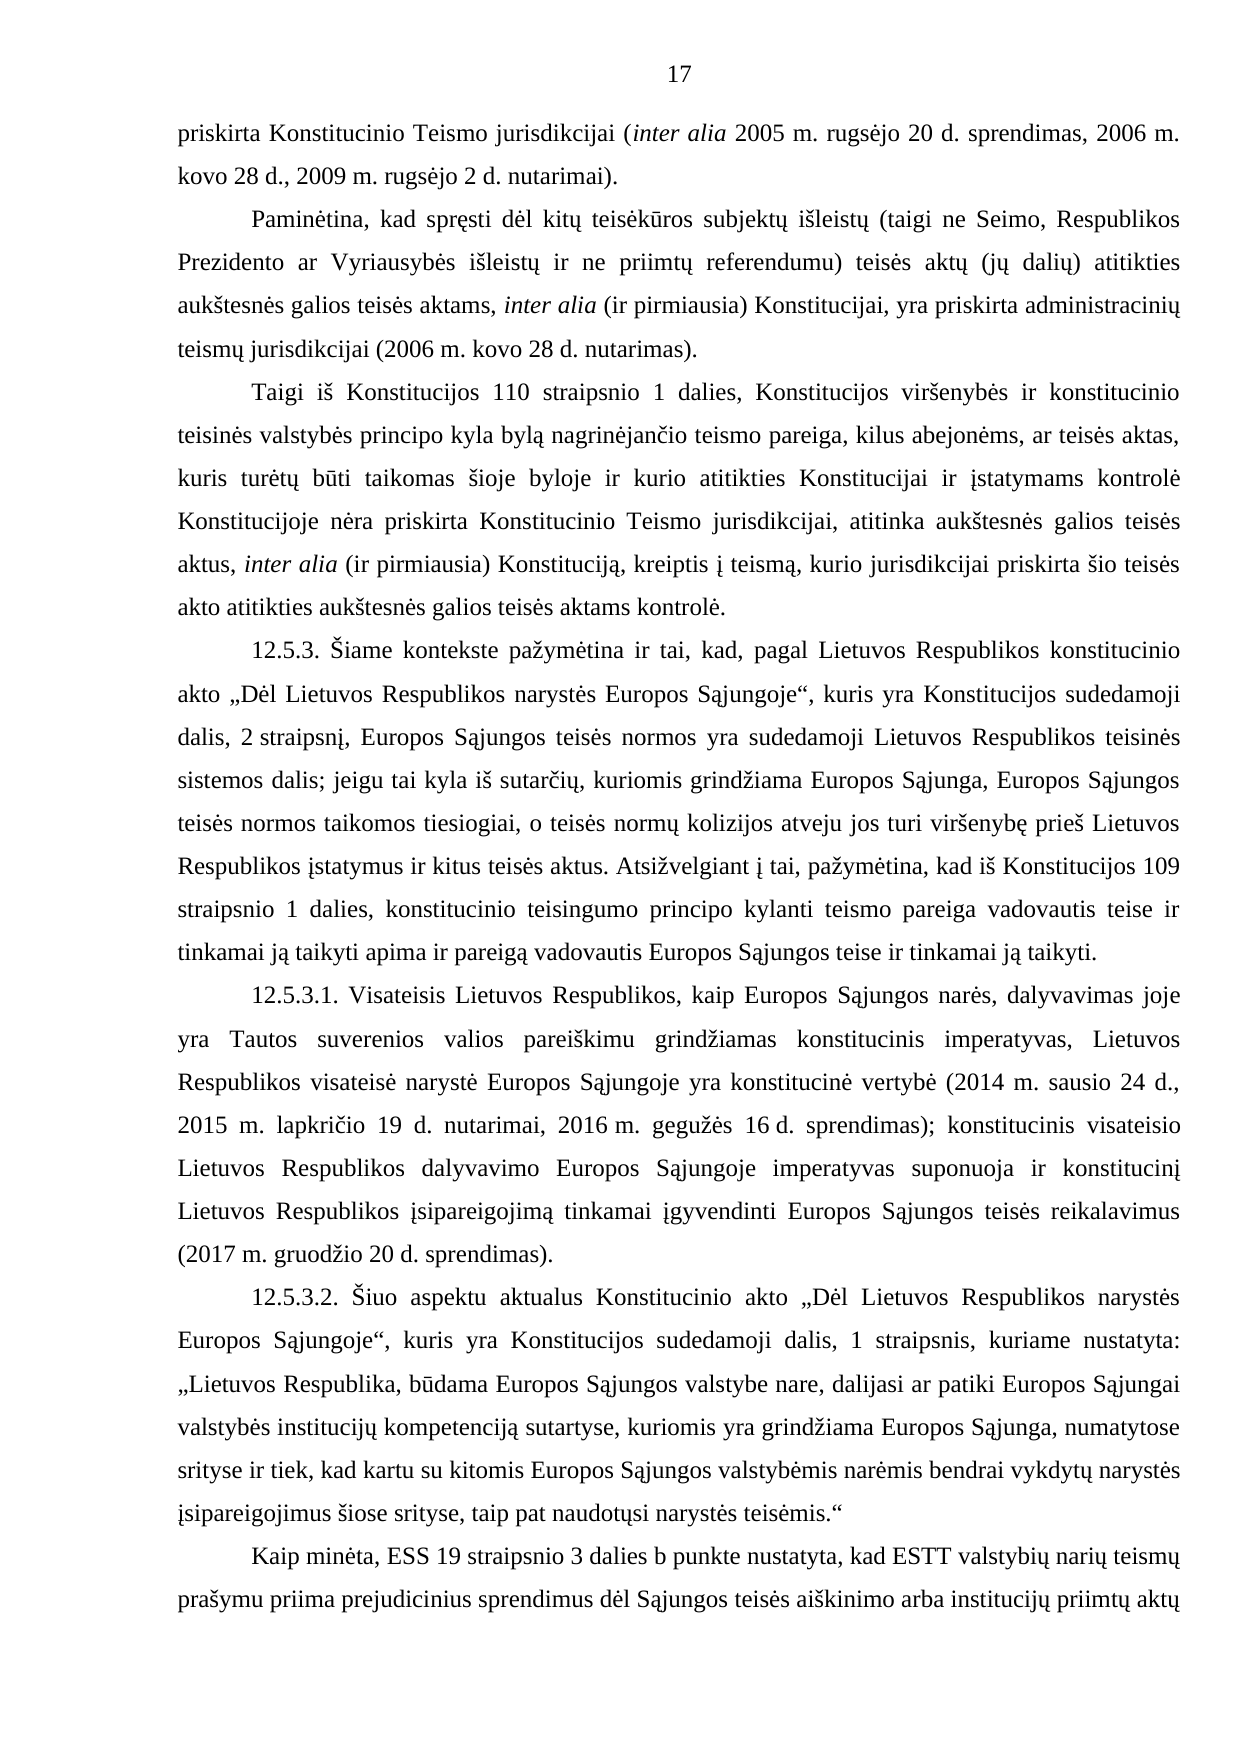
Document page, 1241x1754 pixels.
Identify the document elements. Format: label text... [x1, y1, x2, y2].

text priskirta Konstitucinio Teismo jurisdikcijai (inter alia 2005 m. rugsėjo 20 d. sprendimas, 2006 m. kovo 28 d., 2009 m. rugsėjo 2 d. nutarimai). [177, 118, 1181, 190]
text Kaip minėta, ESS 19 straipsnio 3 dalies b punkte nustatyta, kad ESTT valstybių narių teismų prašymu priima prejudicinius sprendimus dėl Sąjungos teisės aiškinimo arba institucijų priimtų aktų [177, 1541, 1181, 1613]
text 12.5.3.2. Šiuo aspektu aktualus Konstitucinio akto „Dėl Lietuvos Respublikos narystės Europos Sąjungoje“, kuris yra Konstitucijos sudedamoji dalis, 1 straipsnis, kuriame nustatyta: „Lietuvos Respublika, būdama Europos Sąjungos valstybe nare, dalijasi ar patiki Europos Sąjungai valstybės institucijų kompetenciją sutartyse, kuriomis yra grindžiama Europos Sąjunga, numatytose srityse ir tiek, kad kartu su kitomis Europos Sąjungos valstybėmis narėmis bendrai vykdytų narystės įsipareigojimus šiose srityse, taip pat naudotųsi narystės teisėmis.“ [177, 1282, 1181, 1527]
text 12.5.3. Šiame kontekste pažymėtina ir tai, kad, pagal Lietuvos Respublikos konstitucinio akto „Dėl Lietuvos Respublikos narystės Europos Sąjungoje“, kuris yra Konstitucijos sudedamoji dalis, 2 straipsnį, Europos Sąjungos teisės normos yra sudedamoji Lietuvos Respublikos teisinės sistemos dalis; jeigu tai kyla iš sutarčių, kuriomis grindžiama Europos Sąjunga, Europos Sąjungos teisės normos taikomos tiesiogiai, o teisės normų kolizijos atveju jos turi viršenybę prieš Lietuvos Respublikos įstatymus ir kitus teisės aktus. Atsižvelgiant į tai, pažymėtina, kad iš Konstitucijos 109 straipsnio 1 dalies, konstitucinio teisingumo principo kylanti teismo pareiga vadovautis teise ir tinkamai ją taikyti apima ir pareigą vadovautis Europos Sąjungos teise ir tinkamai ją taikyti. [177, 636, 1181, 966]
text Paminėtina, kad spręsti dėl kitų teisėkūros subjektų išleistų (taigi ne Seimo, Respublikos Prezidento ar Vyriausybės išleistų ir ne priimtų referendumu) teisės aktų (jų dalių) atitikties aukštesnės galios teisės aktams, inter alia (ir pirmiausia) Konstitucijai, yra priskirta administracinių teismų jurisdikcijai (2006 m. kovo 28 d. nutarimas). [177, 204, 1181, 362]
text Taigi iš Konstitucijos 110 straipsnio 1 dalies, Konstitucijos viršenybės ir konstitucinio teisinės valstybės principo kyla bylą nagrinėjančio teismo pareiga, kilus abejonėms, ar teisės aktas, kuris turėtų būti taikomas šioje byloje ir kurio atitikties Konstitucijai ir įstatymams kontrolė Konstitucijoje nėra priskirta Konstitucinio Teismo jurisdikcijai, atitinka aukštesnės galios teisės aktus, inter alia (ir pirmiausia) Konstituciją, kreiptis į teismą, kurio jurisdikcijai priskirta šio teisės akto atitikties aukštesnės galios teisės aktams kontrolė. [177, 377, 1181, 621]
text 12.5.3.1. Visateisis Lietuvos Respublikos, kaip Europos Sąjungos narės, dalyvavimas joje yra Tautos suverenios valios pareiškimu grindžiamas konstitucinis imperatyvas, Lietuvos Respublikos visateisė narystė Europos Sąjungoje yra konstitucinė vertybė (2014 m. sausio 24 d., 2015 m. lapkričio 19 d. nutarimai, 2016 m. gegužės 16 d. sprendimas); konstitucinis visateisio Lietuvos Respublikos dalyvavimo Europos Sąjungoje imperatyvas suponuoja ir konstitucinį Lietuvos Respublikos įsipareigojimą tinkamai įgyvendinti Europos Sąjungos teisės reikalavimus (2017 m. gruodžio 20 d. sprendimas). [177, 981, 1181, 1268]
